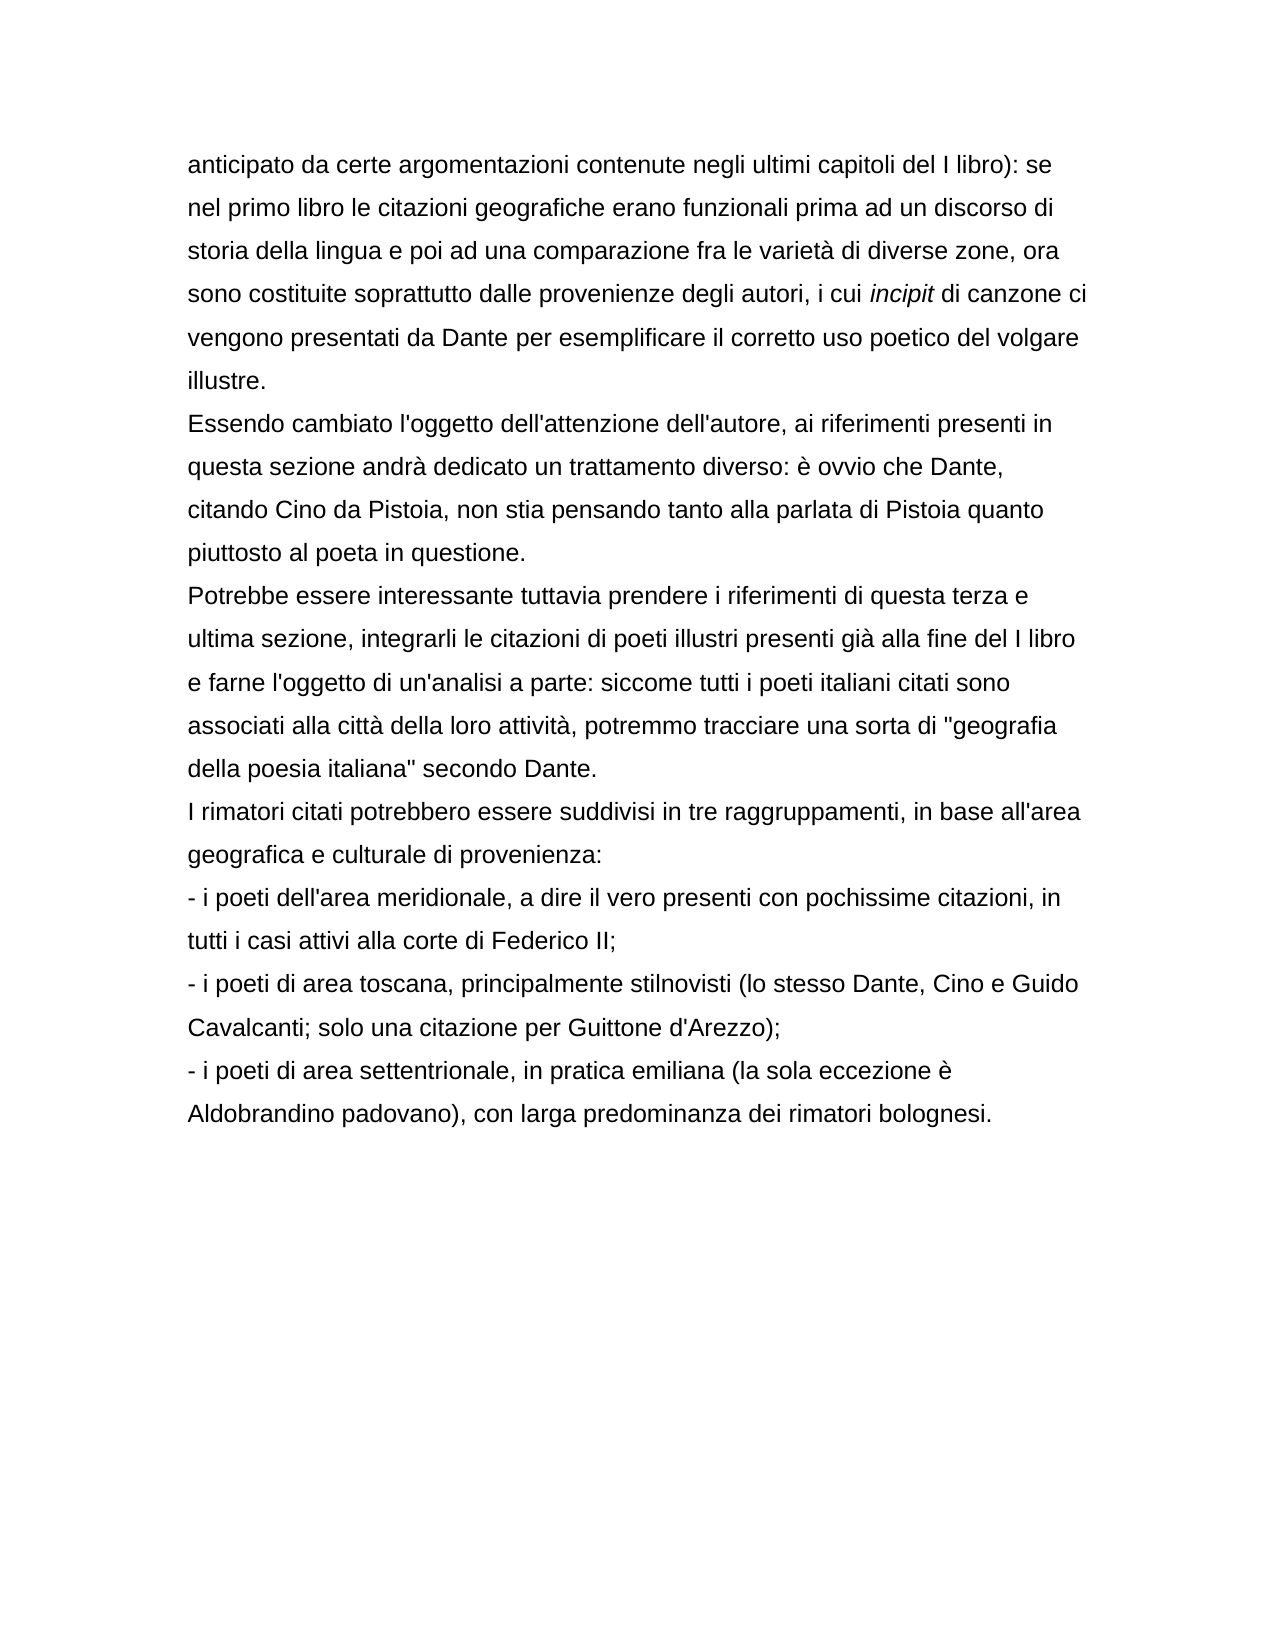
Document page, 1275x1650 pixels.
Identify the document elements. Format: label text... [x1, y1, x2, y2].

text I rimatori citati potrebbero essere suddivisi in tre raggruppamenti, in base all'area geografica e culturale di provenienza: [187, 797, 1087, 869]
text Essendo cambiato l'oggetto dell'attenzione dell'autore, ai riferimenti presenti in questa sezione andrà dedicato un trattamento diverso: è ovvio che Dante, citando Cino da Pistoia, non stia pensando tanto alla parlata di Pistoia quanto piuttosto al poeta in questione. [187, 409, 1087, 567]
text - i poeti di area settentrionale, in pratica emiliana (la sola eccezione è Aldobrandino padovano), con larga predominanza dei rimatori bolognesi. [187, 1056, 1087, 1127]
text Potrebbe essere interessante tuttavia prendere i riferimenti di questa terza e ultima sezione, integrarli le citazioni di poeti illustri presenti già alla fine del I libro e farne l'oggetto di un'analisi a parte: siccome tutti i poeti italiani citati sono associati alla città della loro attività, potremmo tracciare una sorta di "geografia della poesia italiana" secondo Dante. [187, 581, 1087, 782]
text - i poeti di area toscana, principalmente stilnovisti (lo stesso Dante, Cino e Guido Cavalcanti; solo una citazione per Guittone d'Arezzo); [187, 969, 1087, 1041]
text anticipato da certe argomentazioni contenute negli ultimi capitoli del I libro): se nel primo libro le citazioni geografiche erano funzionali prima ad un discorso di storia della lingua e poi ad una comparazione fra le varietà di diverse zone, ora sono costituite soprattutto dalle provenienze degli autori, i cui incipit di canzone ci vengono presentati da Dante per esemplificare il corretto uso poetico del volgare illustre. [187, 150, 1087, 394]
text - i poeti dell'area meridionale, a dire il vero presenti con pochissime citazioni, in tutti i casi attivi alla corte di Federico II; [187, 883, 1087, 955]
